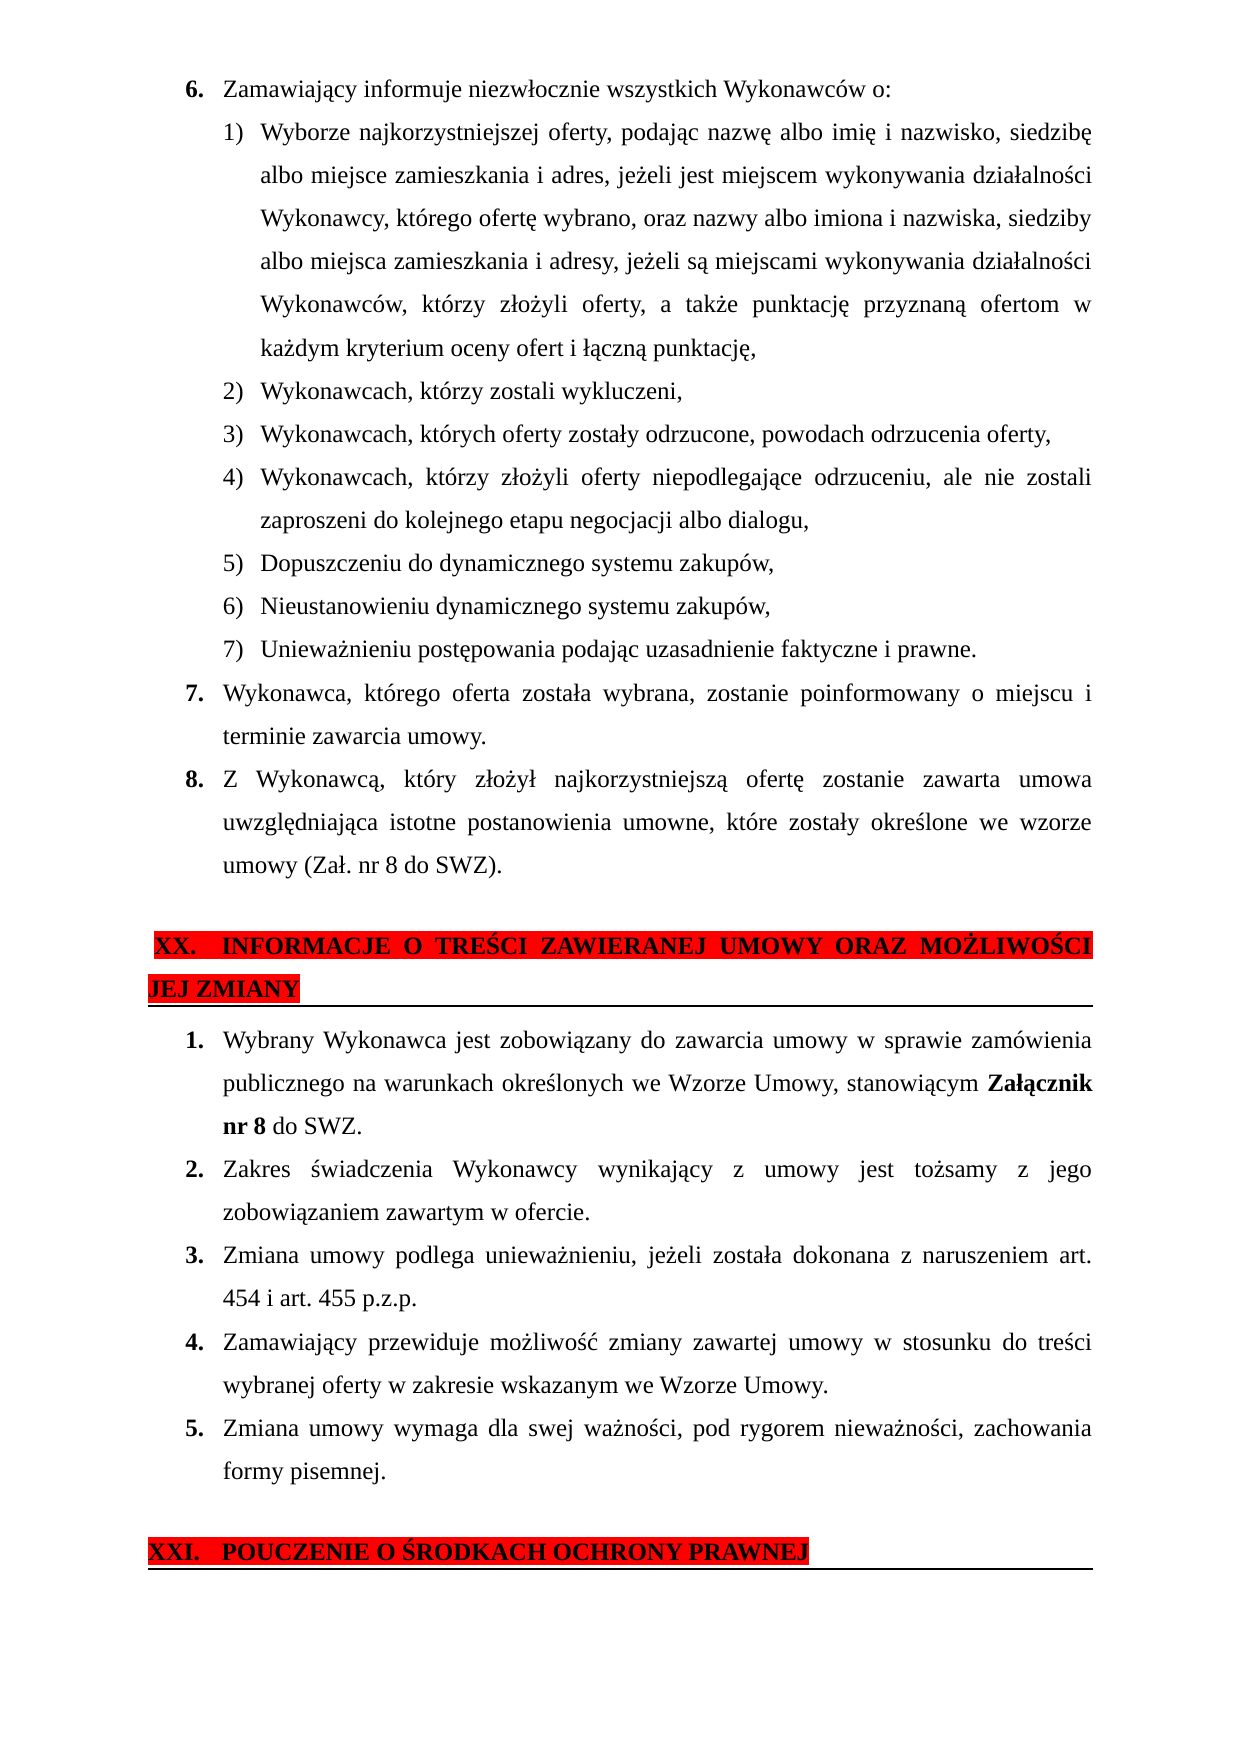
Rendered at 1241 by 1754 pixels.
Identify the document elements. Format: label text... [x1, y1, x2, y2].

list Zmiana umowy wymaga dla swej ważności, pod rygorem nieważności, zachowania formy pisemnej. [185, 1413, 1093, 1485]
list Wybrany Wykonawca jest zobowiązany do zawarcia umowy w sprawie zamówienia publicznego na warunkach określonych we Wzorze Umowy, stanowiącym Załącznik nr 8 do SWZ. [185, 1025, 1093, 1140]
list Z Wykonawcą, który złożył najkorzystniejszą ofertę zostanie zawarta umowa uwzględniająca istotne postanowienia umowne, które zostały określone we wzorze umowy (Zał. nr 8 do SWZ). [185, 764, 1093, 879]
text XX. INFORMACJE O TREŚCI ZAWIERANEJ UMOWY ORAZ MOŻLIWOŚCI JEJ ZMIANY [148, 931, 1093, 1005]
list Zamawiający przewiduje możliwość zmiany zawartej umowy w stosunku do treści wybranej oferty w zakresie wskazanym we Wzorze Umowy. [185, 1327, 1093, 1398]
list Zakres świadczenia Wykonawcy wynikający z umowy jest tożsamy z jego zobowiązaniem zawartym w ofercie. [185, 1154, 1093, 1226]
text XXI. POUCZENIE O ŚRODKACH OCHRONY PRAWNEJ [148, 1537, 1093, 1568]
list Zmiana umowy podlega unieważnieniu, jeżeli została dokonana z naruszeniem art. 454 i art. 455 p.z.p. [185, 1240, 1093, 1312]
list Nieustanowieniu dynamicznego systemu zakupów, [223, 591, 1093, 620]
list Wykonawcach, którzy złożyli oferty niepodlegające odrzuceniu, ale nie zostali zaproszeni do kolejnego etapu negocjacji albo dialogu, [223, 462, 1093, 534]
list Wykonawca, którego oferta została wybrana, zostanie poinformowany o miejscu i terminie zawarcia umowy. [185, 678, 1093, 749]
list Unieważnieniu postępowania podając uzasadnienie faktyczne i prawne. [223, 634, 1093, 663]
list Wyborze najkorzystniejszej oferty, podając nazwę albo imię i nazwisko, siedzibę albo miejsce zamieszkania i adres, jeżeli jest miejscem wykonywania działalności Wykonawcy, którego ofertę wybrano, oraz nazwy albo imiona i nazwiska, siedziby albo miejsca zamieszkania i adresy, jeżeli są miejscami wykonywania działalności Wykonawców, którzy złożyli oferty, a także punktację przyznaną ofertom w każdym kryterium oceny ofert i łączną punktację, [223, 117, 1093, 361]
list Wykonawcach, których oferty zostały odrzucone, powodach odrzucenia oferty, [223, 419, 1093, 448]
list Dopuszczeniu do dynamicznego systemu zakupów, [223, 548, 1093, 577]
list Zamawiający informuje niezwłocznie wszystkich Wykonawców o: [185, 74, 1093, 103]
list Wykonawcach, którzy zostali wykluczeni, [223, 376, 1093, 404]
